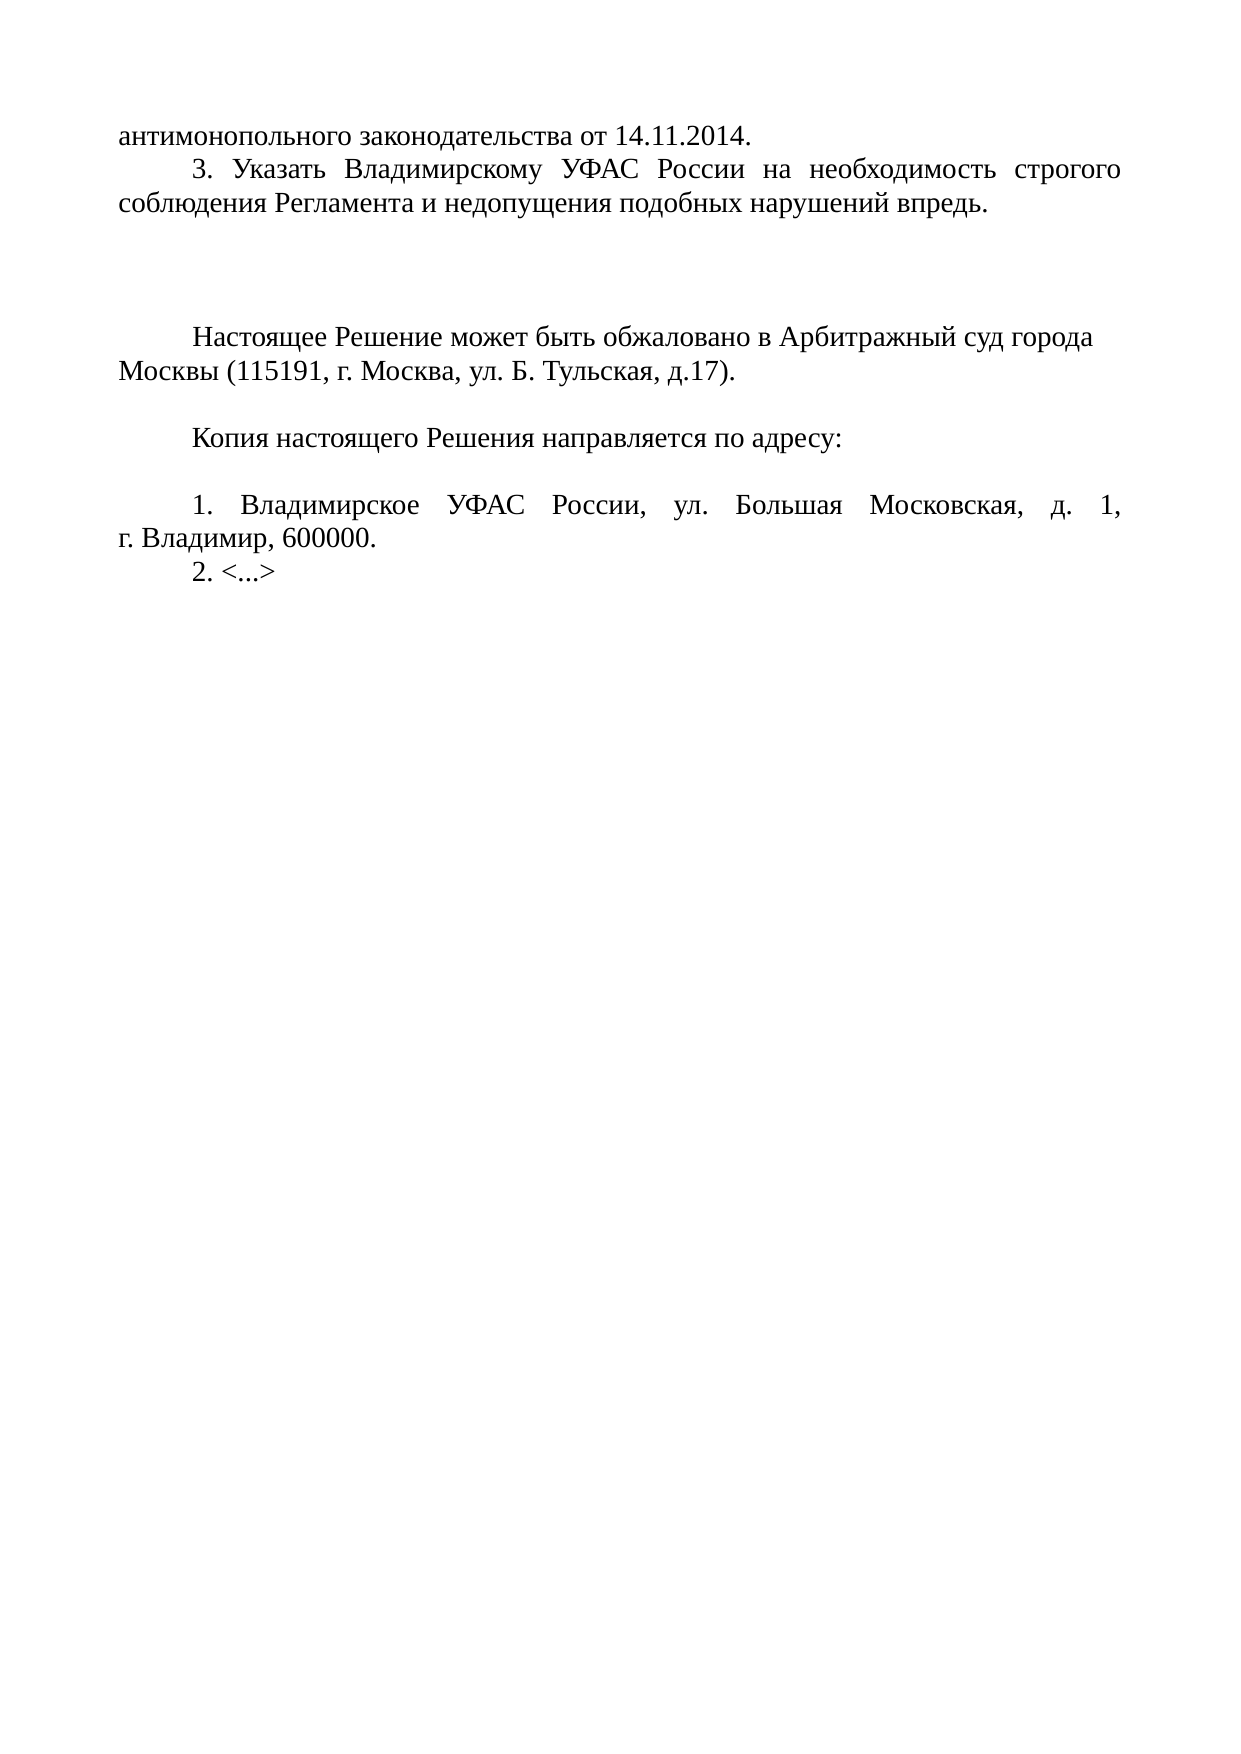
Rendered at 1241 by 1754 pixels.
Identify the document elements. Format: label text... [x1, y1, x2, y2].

text Настоящее Решение может быть обжаловано в Арбитражный суд города Москвы (115191, г. Москва, ул. Б. Тульская, д.17). [118, 319, 1122, 386]
text антимонопольного законодательства от 14.11.2014. [118, 118, 1122, 152]
text 1. Владимирское УФАС России, ул. Большая Московская, д. 1, г. Владимир, 600000. [118, 487, 1122, 554]
text Копия настоящего Решения направляется по адресу: [118, 420, 1122, 453]
text 3. Указать Владимирскому УФАС России на необходимость строгого соблюдения Регламента и недопущения подобных нарушений впредь. [118, 152, 1122, 219]
text 2. <...> [118, 554, 1122, 588]
